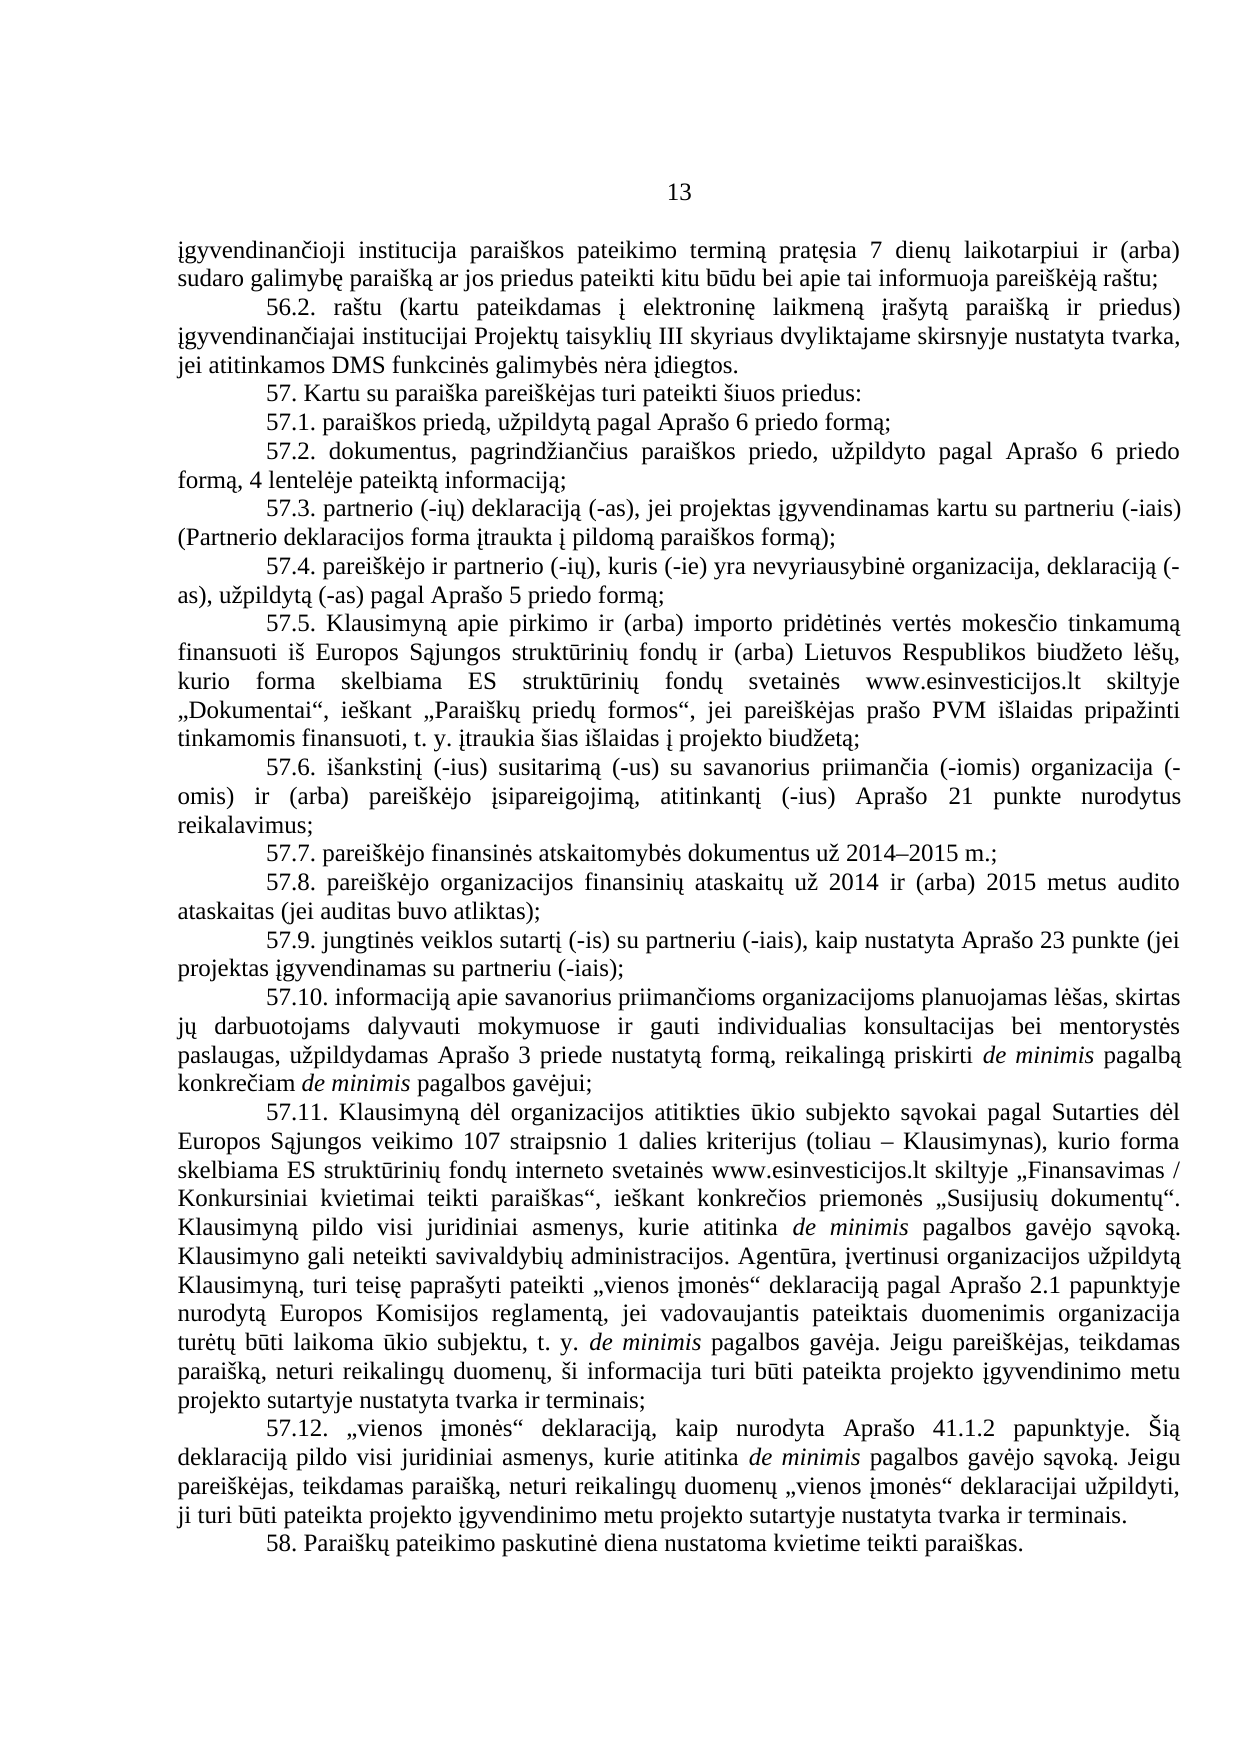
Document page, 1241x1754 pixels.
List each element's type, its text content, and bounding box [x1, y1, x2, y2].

text 57.4. pareiškėjo ir partnerio (-ių), kuris (-ie) yra nevyriausybinė organizacija, deklaraciją (-as), užpildytą (-as) pagal Aprašo 5 priedo formą; [177, 551, 1181, 608]
text 58. Paraiškų pateikimo paskutinė diena nustatoma kvietime teikti paraiškas. [177, 1528, 1181, 1557]
text 57.3. partnerio (-ių) deklaraciją (-as), jei projektas įgyvendinamas kartu su partneriu (-iais) (Partnerio deklaracijos forma įtraukta į pildomą paraiškos formą); [177, 493, 1181, 551]
text 57.1. paraiškos priedą, užpildytą pagal Aprašo 6 priedo formą; [177, 407, 1181, 436]
text 57.9. jungtinės veiklos sutartį (-is) su partneriu (-iais), kaip nustatyta Aprašo 23 punkte (jei projektas įgyvendinamas su partneriu (-iais); [177, 925, 1181, 982]
text 57.11. Klausimyną dėl organizacijos atitikties ūkio subjekto sąvokai pagal Sutarties dėl Europos Sąjungos veikimo 107 straipsnio 1 dalies kriterijus (toliau – Klausimynas), kurio forma skelbiama ES struktūrinių fondų interneto svetainės www.esinvesticijos.lt skiltyje „Finansavimas / Konkursiniai kvietimai teikti paraiškas“, ieškant konkrečios priemonės „Susijusių dokumentų“. Klausimyną pildo visi juridiniai asmenys, kurie atitinka de minimis pagalbos gavėjo sąvoką. Klausimyno gali neteikti savivaldybių administracijos. Agentūra, įvertinusi organizacijos užpildytą Klausimyną, turi teisę paprašyti pateikti „vienos įmonės“ deklaraciją pagal Aprašo 2.1 papunktyje nurodytą Europos Komisijos reglamentą, jei vadovaujantis pateiktais duomenimis organizacija turėtų būti laikoma ūkio subjektu, t. y. de minimis pagalbos gavėja. Jeigu pareiškėjas, teikdamas paraišką, neturi reikalingų duomenų, ši informacija turi būti pateikta projekto įgyvendinimo metu projekto sutartyje nustatyta tvarka ir terminais; [177, 1097, 1181, 1413]
text 57.8. pareiškėjo organizacijos finansinių ataskaitų už 2014 ir (arba) 2015 metus audito ataskaitas (jei auditas buvo atliktas); [177, 867, 1181, 925]
text 57.5. Klausimyną apie pirkimo ir (arba) importo pridėtinės vertės mokesčio tinkamumą finansuoti iš Europos Sąjungos struktūrinių fondų ir (arba) Lietuvos Respublikos biudžeto lėšų, kurio forma skelbiama ES struktūrinių fondų svetainės www.esinvesticijos.lt skiltyje „Dokumentai“, ieškant „Paraiškų priedų formos“, jei pareiškėjas prašo PVM išlaidas pripažinti tinkamomis finansuoti, t. y. įtraukia šias išlaidas į projekto biudžetą; [177, 608, 1181, 752]
text 57.10. informaciją apie savanorius priimančioms organizacijoms planuojamas lėšas, skirtas jų darbuotojams dalyvauti mokymuose ir gauti individualias konsultacijas bei mentorystės paslaugas, užpildydamas Aprašo 3 priede nustatytą formą, reikalingą priskirti de minimis pagalbą konkrečiam de minimis pagalbos gavėjui; [177, 982, 1181, 1097]
text 56.2. raštu (kartu pateikdamas į elektroninę laikmeną įrašytą paraišką ir priedus) įgyvendinančiajai institucijai Projektų taisyklių III skyriaus dvyliktajame skirsnyje nustatyta tvarka, jei atitinkamos DMS funkcinės galimybės nėra įdiegtos. [177, 292, 1181, 378]
text 57.6. išankstinį (-ius) susitarimą (-us) su savanorius priimančia (-iomis) organizacija (-omis) ir (arba) pareiškėjo įsipareigojimą, atitinkantį (-ius) Aprašo 21 punkte nurodytus reikalavimus; [177, 752, 1181, 838]
text 57.2. dokumentus, pagrindžiančius paraiškos priedo, užpildyto pagal Aprašo 6 priedo formą, 4 lentelėje pateiktą informaciją; [177, 436, 1181, 493]
text įgyvendinančioji institucija paraiškos pateikimo terminą pratęsia 7 dienų laikotarpiui ir (arba) sudaro galimybę paraišką ar jos priedus pateikti kitu būdu bei apie tai informuoja pareiškėją raštu; [177, 235, 1181, 292]
text 57.12. „vienos įmonės“ deklaraciją, kaip nurodyta Aprašo 41.1.2 papunktyje. Šią deklaraciją pildo visi juridiniai asmenys, kurie atitinka de minimis pagalbos gavėjo sąvoką. Jeigu pareiškėjas, teikdamas paraišką, neturi reikalingų duomenų „vienos įmonės“ deklaracijai užpildyti, ji turi būti pateikta projekto įgyvendinimo metu projekto sutartyje nustatyta tvarka ir terminais. [177, 1413, 1181, 1528]
text 57.7. pareiškėjo finansinės atskaitomybės dokumentus už 2014–2015 m.; [177, 838, 1181, 867]
text 57. Kartu su paraiška pareiškėjas turi pateikti šiuos priedus: [177, 378, 1181, 407]
